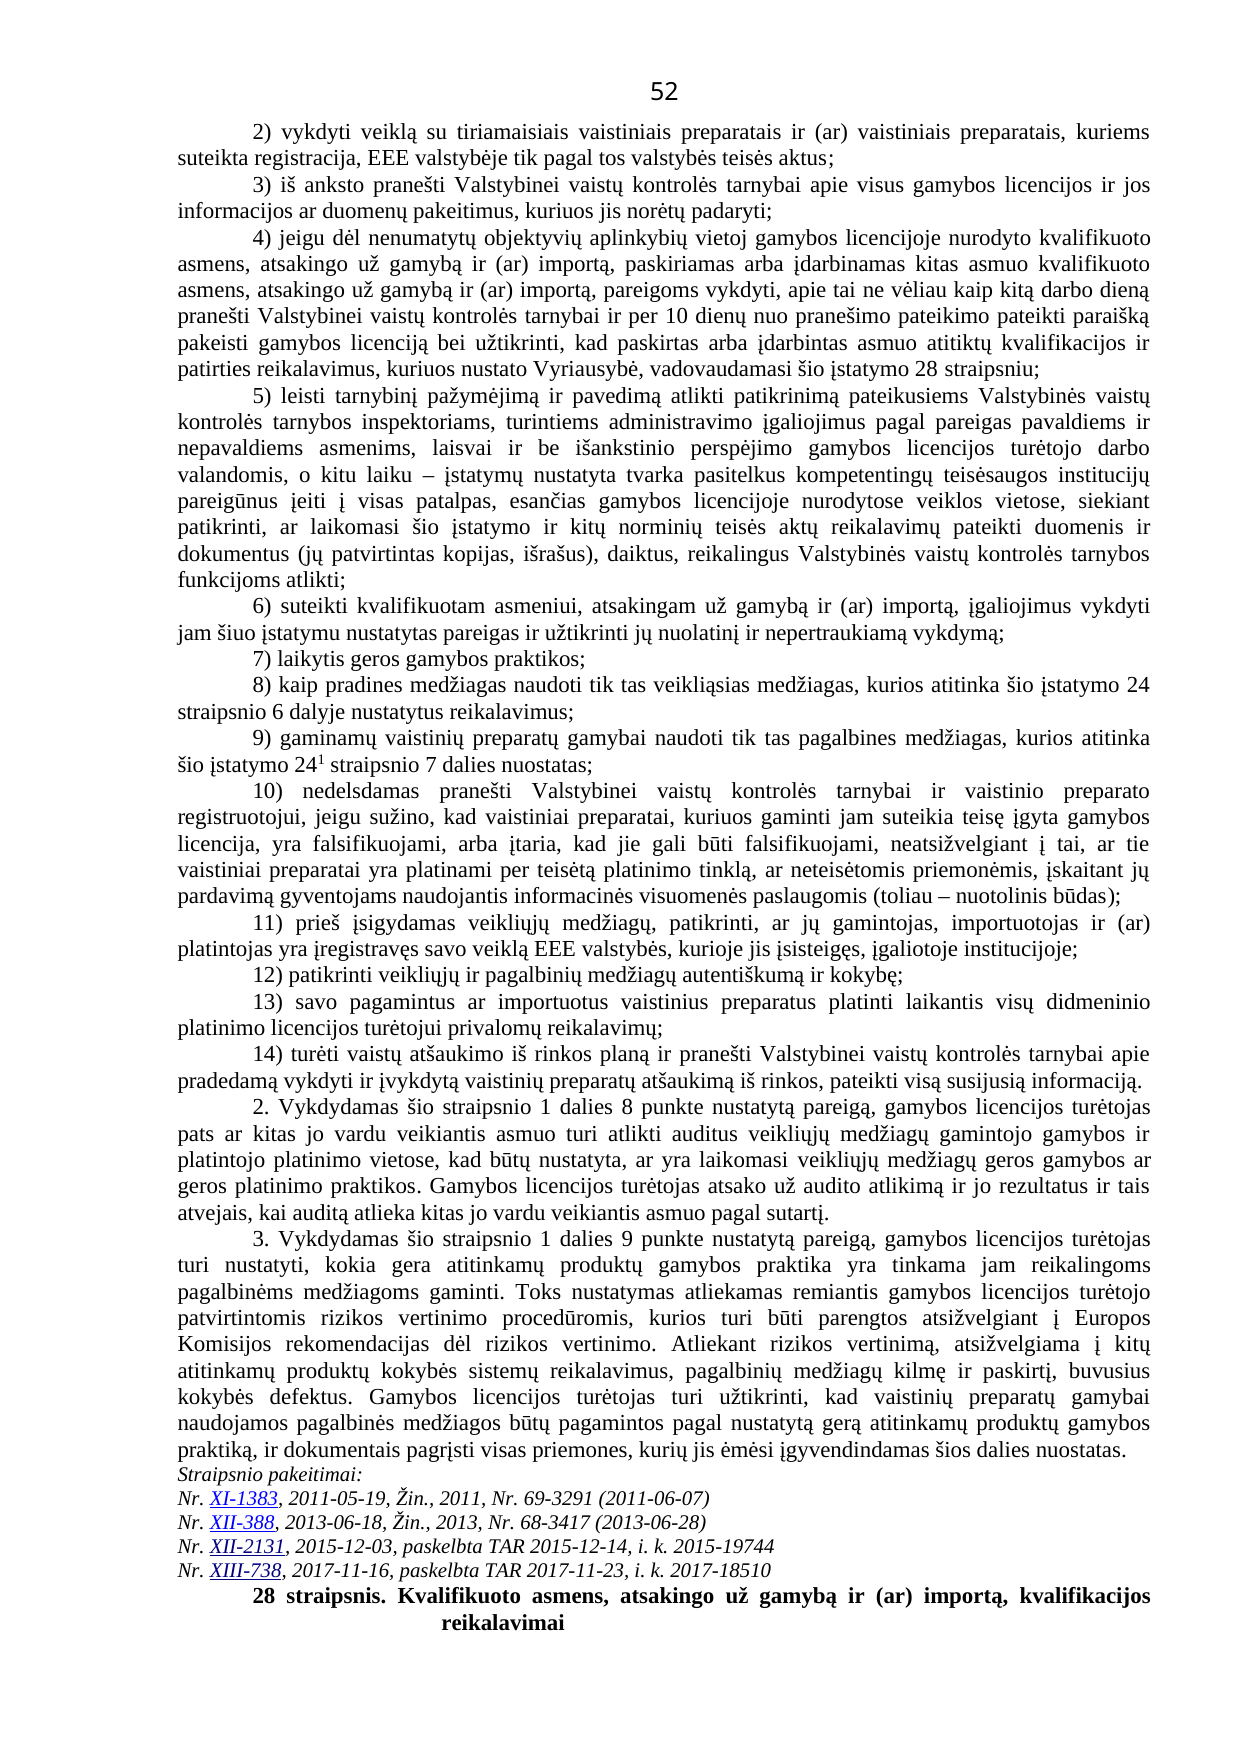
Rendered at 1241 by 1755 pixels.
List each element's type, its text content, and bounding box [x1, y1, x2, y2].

text Nr. XIII-738, 2017-11-16, paskelbta TAR 2017-11-23, i. k. 2017-18510 [177, 1558, 1152, 1582]
text 2. Vykdydamas šio straipsnio 1 dalies 8 punkte nustatytą pareigą, gamybos licencijos turėtojas pats ar kitas jo vardu veikiantis asmuo turi atlikti auditus veikliųjų medžiagų gamintojo gamybos ir platintojo platinimo vietose, kad būtų nustatyta, ar yra laikomasi veikliųjų medžiagų geros gamybos ar geros platinimo praktikos. Gamybos licencijos turėtojas atsako už audito atlikimą ir jo rezultatus ir tais atvejais, kai auditą atlieka kitas jo vardu veikiantis asmuo pagal sutartį. [177, 1093, 1152, 1225]
text 9) gaminamų vaistinių preparatų gamybai naudoti tik tas pagalbines medžiagas, kurios atitinka šio įstatymo 241 straipsnio 7 dalies nuostatas; [177, 724, 1152, 777]
text 5) leisti tarnybinį pažymėjimą ir pavedimą atlikti patikrinimą pateikusiems Valstybinės vaistų kontrolės tarnybos inspektoriams, turintiems administravimo įgaliojimus pagal pareigas pavaldiems ir nepavaldiems asmenims, laisvai ir be išankstinio perspėjimo gamybos licencijos turėtojo darbo valandomis, o kitu laiku – įstatymų nustatyta tvarka pasitelkus kompetentingų teisėsaugos institucijų pareigūnus įeiti į visas patalpas, esančias gamybos licencijoje nurodytose veiklos vietose, siekiant patikrinti, ar laikomasi šio įstatymo ir kitų norminių teisės aktų reikalavimų pateikti duomenis ir dokumentus (jų patvirtintas kopijas, išrašus), daiktus, reikalingus Valstybinės vaistų kontrolės tarnybos funkcijoms atlikti; [177, 382, 1152, 592]
text 11) prieš įsigydamas veikliųjų medžiagų, patikrinti, ar jų gamintojas, importuotojas ir (ar) platintojas yra įregistravęs savo veiklą EEE valstybės, kurioje jis įsisteigęs, įgaliotoje institucijoje; [177, 909, 1152, 961]
text 28 straipsnis. Kvalifikuoto asmens, atsakingo už gamybą ir (ar) importą, kvalifikacijos reikalavimai [252, 1582, 1152, 1635]
text 8) kaip pradines medžiagas naudoti tik tas veikliąsias medžiagas, kurios atitinka šio įstatymo 24 straipsnio 6 dalyje nustatytus reikalavimus; [177, 672, 1152, 724]
text 12) patikrinti veikliųjų ir pagalbinių medžiagų autentiškumą ir kokybę; [177, 961, 1152, 988]
text 13) savo pagamintus ar importuotus vaistinius preparatus platinti laikantis visų didmeninio platinimo licencijos turėtojui privalomų reikalavimų; [177, 988, 1152, 1041]
text 4) jeigu dėl nenumatytų objektyvių aplinkybių vietoj gamybos licencijoje nurodyto kvalifikuoto asmens, atsakingo už gamybą ir (ar) importą, paskiriamas arba įdarbinamas kitas asmuo kvalifikuoto asmens, atsakingo už gamybą ir (ar) importą, pareigoms vykdyti, apie tai ne vėliau kaip kitą darbo dieną pranešti Valstybinei vaistų kontrolės tarnybai ir per 10 dienų nuo pranešimo pateikimo pateikti paraišką pakeisti gamybos licenciją bei užtikrinti, kad paskirtas arba įdarbintas asmuo atitiktų kvalifikacijos ir patirties reikalavimus, kuriuos nustato Vyriausybė, vadovaudamasi šio įstatymo 28 straipsniu; [177, 223, 1152, 382]
text Straipsnio pakeitimai: [177, 1462, 1152, 1486]
text Nr. XI-1383, 2011-05-19, Žin., 2011, Nr. 69-3291 (2011-06-07) [177, 1486, 1152, 1510]
text 3) iš anksto pranešti Valstybinei vaistų kontrolės tarnybai apie visus gamybos licencijos ir jos informacijos ar duomenų pakeitimus, kuriuos jis norėtų padaryti; [177, 171, 1152, 223]
text 7) laikytis geros gamybos praktikos; [177, 645, 1152, 672]
text Nr. XII-388, 2013-06-18, Žin., 2013, Nr. 68-3417 (2013-06-28) [177, 1510, 1152, 1534]
text Nr. XII-2131, 2015-12-03, paskelbta TAR 2015-12-14, i. k. 2015-19744 [177, 1534, 1152, 1558]
text 14) turėti vaistų atšaukimo iš rinkos planą ir pranešti Valstybinei vaistų kontrolės tarnybai apie pradedamą vykdyti ir įvykdytą vaistinių preparatų atšaukimą iš rinkos, pateikti visą susijusią informaciją. [177, 1041, 1152, 1093]
text 3. Vykdydamas šio straipsnio 1 dalies 9 punkte nustatytą pareigą, gamybos licencijos turėtojas turi nustatyti, kokia gera atitinkamų produktų gamybos praktika yra tinkama jam reikalingoms pagalbinėms medžiagoms gaminti. Toks nustatymas atliekamas remiantis gamybos licencijos turėtojo patvirtintomis rizikos vertinimo procedūromis, kurios turi būti parengtos atsižvelgiant į Europos Komisijos rekomendacijas dėl rizikos vertinimo. Atliekant rizikos vertinimą, atsižvelgiama į kitų atitinkamų produktų kokybės sistemų reikalavimus, pagalbinių medžiagų kilmę ir paskirtį, buvusius kokybės defektus. Gamybos licencijos turėtojas turi užtikrinti, kad vaistinių preparatų gamybai naudojamos pagalbinės medžiagos būtų pagamintos pagal nustatytą gerą atitinkamų produktų gamybos praktiką, ir dokumentais pagrįsti visas priemones, kurių jis ėmėsi įgyvendindamas šios dalies nuostatas. [177, 1225, 1152, 1462]
text 10) nedelsdamas pranešti Valstybinei vaistų kontrolės tarnybai ir vaistinio preparato registruotojui, jeigu sužino, kad vaistiniai preparatai, kuriuos gaminti jam suteikia teisę įgyta gamybos licencija, yra falsifikuojami, arba įtaria, kad jie gali būti falsifikuojami, neatsižvelgiant į tai, ar tie vaistiniai preparatai yra platinami per teisėtą platinimo tinklą, ar neteisėtomis priemonėmis, įskaitant jų pardavimą gyventojams naudojantis informacinės visuomenės paslaugomis (toliau – nuotolinis būdas); [177, 777, 1152, 909]
text 2) vykdyti veiklą su tiriamaisiais vaistiniais preparatais ir (ar) vaistiniais preparatais, kuriems suteikta registracija, EEE valstybėje tik pagal tos valstybės teisės aktus; [177, 118, 1152, 171]
text 6) suteikti kvalifikuotam asmeniui, atsakingam už gamybą ir (ar) importą, įgaliojimus vykdyti jam šiuo įstatymu nustatytas pareigas ir užtikrinti jų nuolatinį ir nepertraukiamą vykdymą; [177, 592, 1152, 645]
